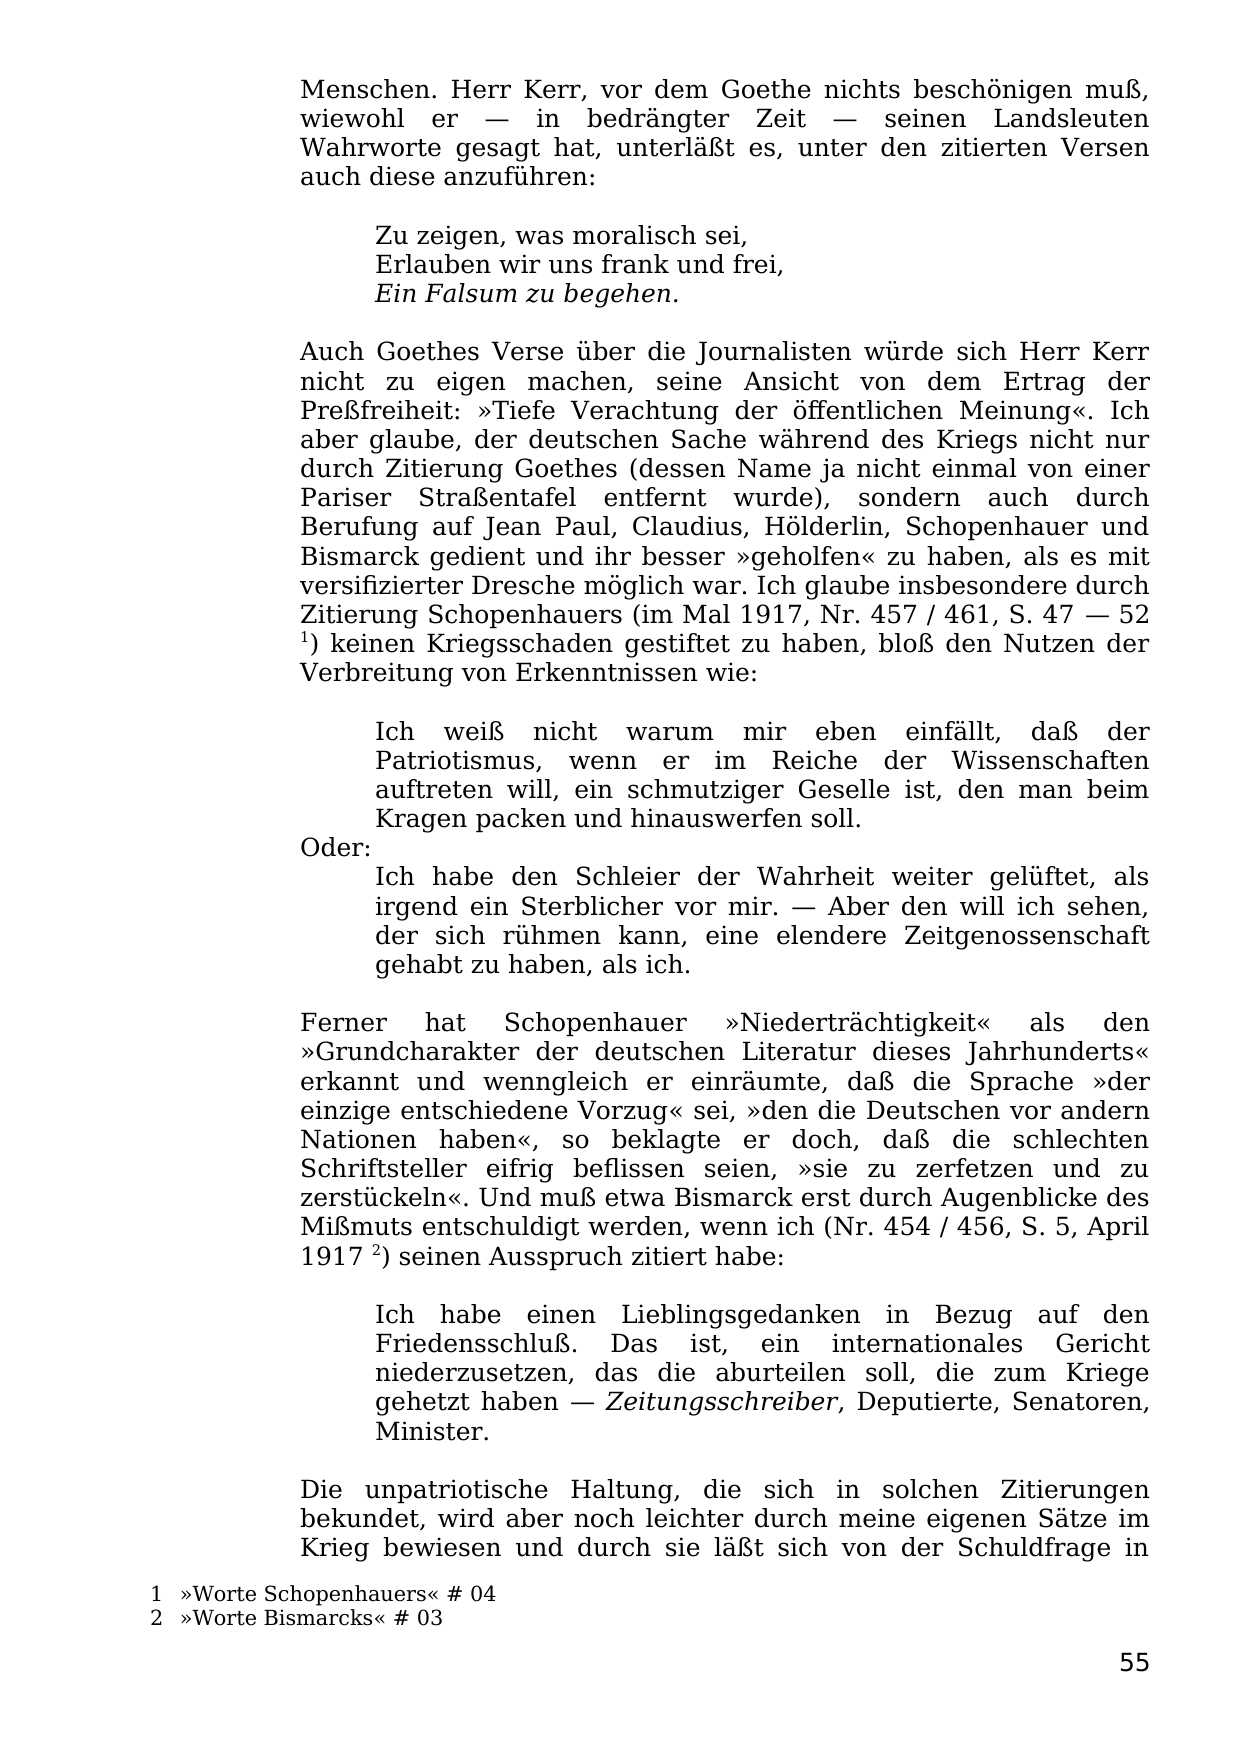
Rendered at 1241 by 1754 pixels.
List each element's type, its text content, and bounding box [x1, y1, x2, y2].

text Ein Falsum zu begehen. [375, 279, 1151, 308]
text Die unpatriotische Haltung, die sich in solchen Zitierungen bekundet, wird aber noch leichter durch meine eigenen Sätze im Krieg bewiesen und durch sie läßt sich von der Schuldfrage in [300, 1475, 1151, 1562]
text Erlauben wir uns frank und frei, [375, 250, 1151, 279]
text »Worte Schopenhauers« # 04 [150, 1582, 1151, 1606]
text Auch Goethes Verse über die Journalisten würde sich Herr Kerr nicht zu eigen machen, seine Ansicht von dem Ertrag der Preßfreiheit: »Tiefe Verachtung der öffentlichen Meinung«. Ich aber glaube, der deutschen Sache während des Kriegs nicht nur durch Zitierung Goethes (dessen Name ja nicht einmal von einer Pariser Straßentafel entfernt wurde), sondern auch durch Berufung auf Jean Paul, Claudius, Hölderlin, Schopenhauer und Bismarck gedient und ihr besser »geholfen« zu haben, als es mit versifizierter Dresche möglich war. Ich glaube insbesondere durch Zitierung Schopenhauers (im Mal 1917, Nr. 457 / 461, S. 47 — 52 ) keinen Kriegsschaden gestiftet zu haben, bloß den Nutzen der Verbreitung von Erkenntnissen wie: [300, 337, 1151, 687]
text Menschen. Herr Kerr, vor dem Goethe nichts beschönigen muß, wiewohl er — in bedrängter Zeit — seinen Landsleuten Wahrworte gesagt hat, unterläßt es, unter den zitierten Versen auch diese anzuführen: [300, 75, 1151, 192]
text Ich habe den Schleier der Wahrheit weiter gelüftet, als irgend ein Sterblicher vor mir. — Aber den will ich sehen, der sich rühmen kann, eine elendere Zeitgenossenschaft gehabt zu haben, als ich. [375, 862, 1151, 979]
text Zu zeigen, was moralisch sei, [375, 221, 1151, 250]
text Ferner hat Schopenhauer »Niederträchtigkeit« als den »Grundcharakter der deutschen Literatur dieses Jahrhunderts« erkannt und wenngleich er einräumte, daß die Sprache »der einzige entschiedene Vorzug« sei, »den die Deutschen vor andern Nationen haben«, so beklagte er doch, daß die schlechten Schriftsteller eifrig beflissen seien, »sie zu zerfetzen und zu zerstückeln«. Und muß etwa Bismarck erst durch Augenblicke des Mißmuts entschuldigt werden, wenn ich (Nr. 454 / 456, S. 5, April 1917 ) seinen Ausspruch zitiert habe: [300, 1008, 1151, 1271]
text »Worte Bismarcks« # 03 [150, 1606, 1151, 1631]
text Ich weiß nicht warum mir eben einfällt, daß der Patriotismus, wenn er im Reiche der Wissenschaften auftreten will, ein schmutziger Geselle ist, den man beim Kragen packen und hinauswerfen soll. [375, 717, 1151, 833]
text Ich habe einen Lieblingsgedanken in Bezug auf den Friedensschluß. Das ist, ein internationales Gericht niederzusetzen, das die aburteilen soll, die zum Kriege gehetzt haben — Zeitungsschreiber, Deputierte, Senatoren, Minister. [375, 1300, 1151, 1446]
text Oder: [300, 833, 1151, 862]
